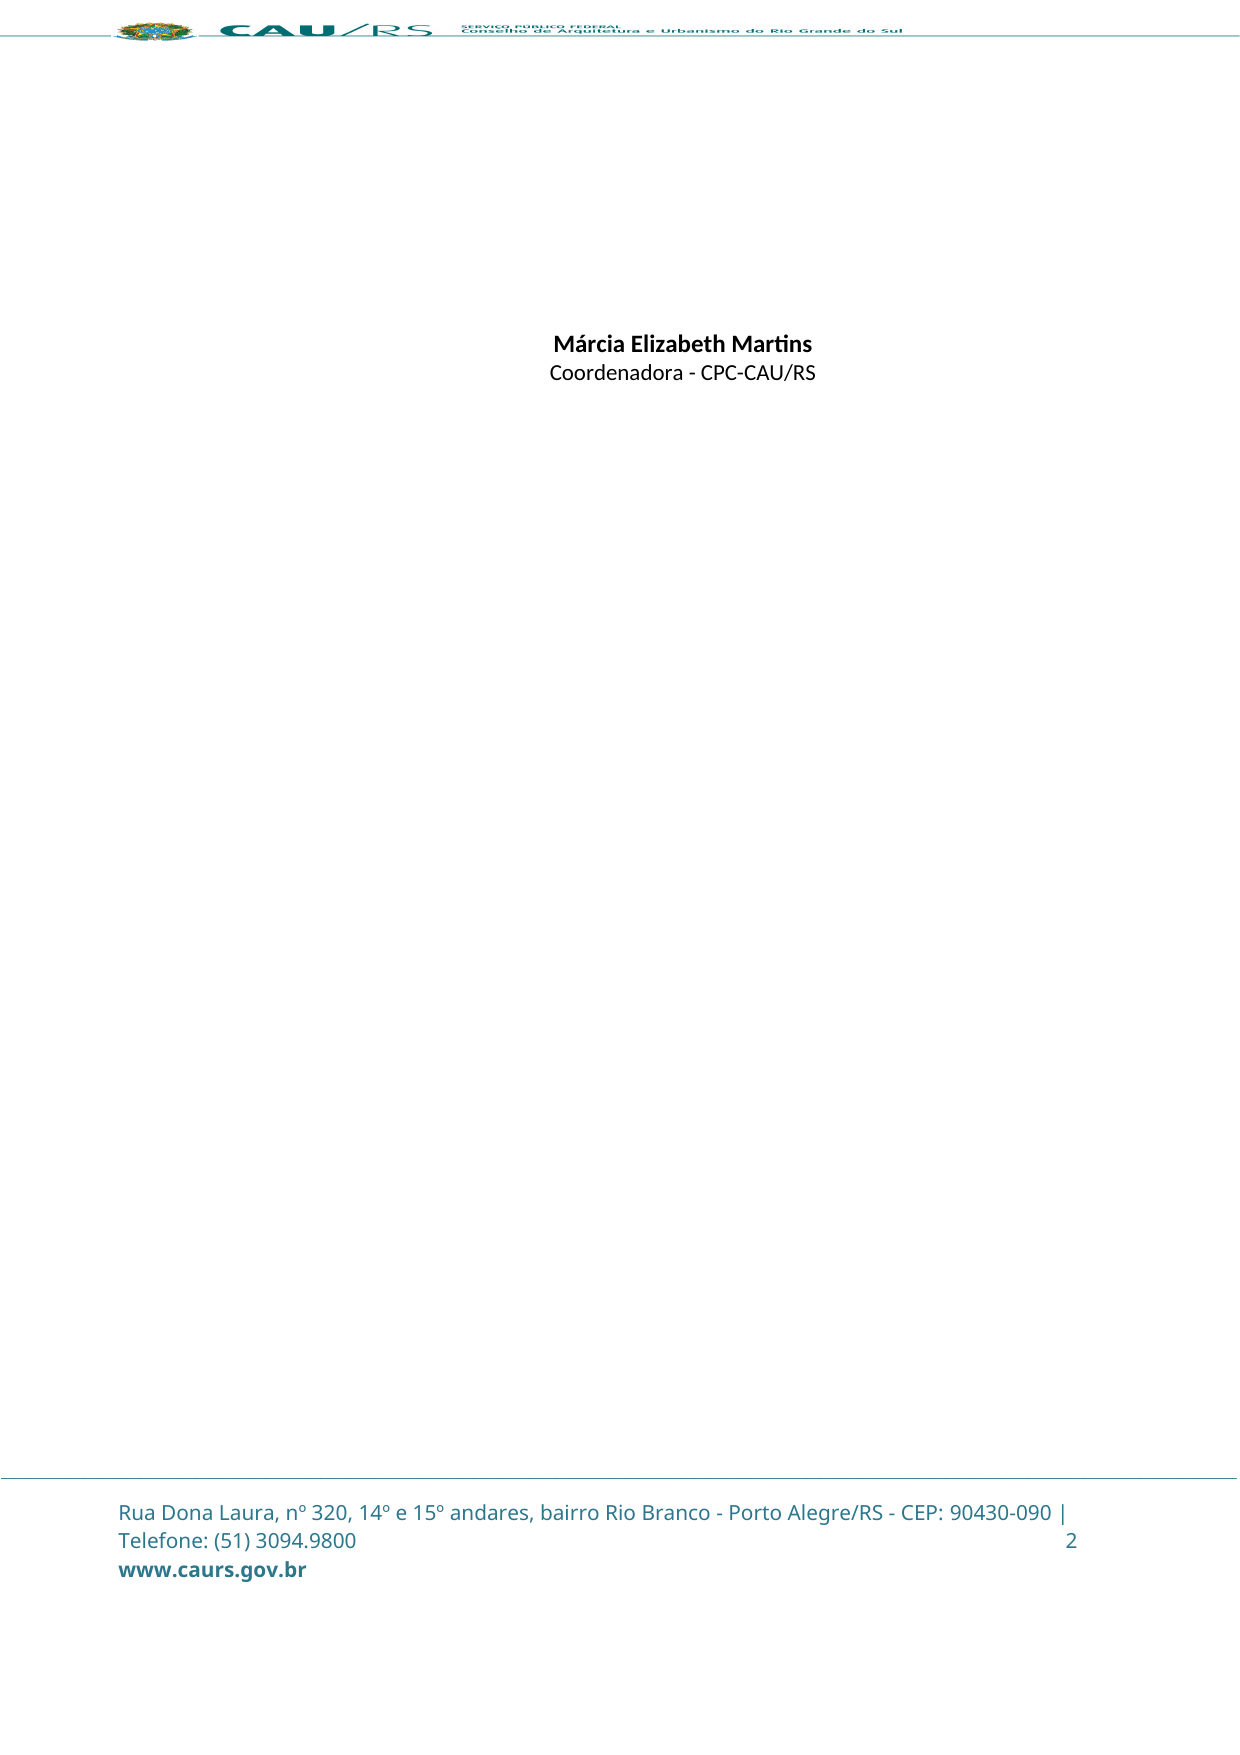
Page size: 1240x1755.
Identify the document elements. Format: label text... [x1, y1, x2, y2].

text Márcia Elizabeth Martins [215, 328, 1151, 358]
text Coordenadora - CPC-CAU/RS [215, 358, 1151, 386]
